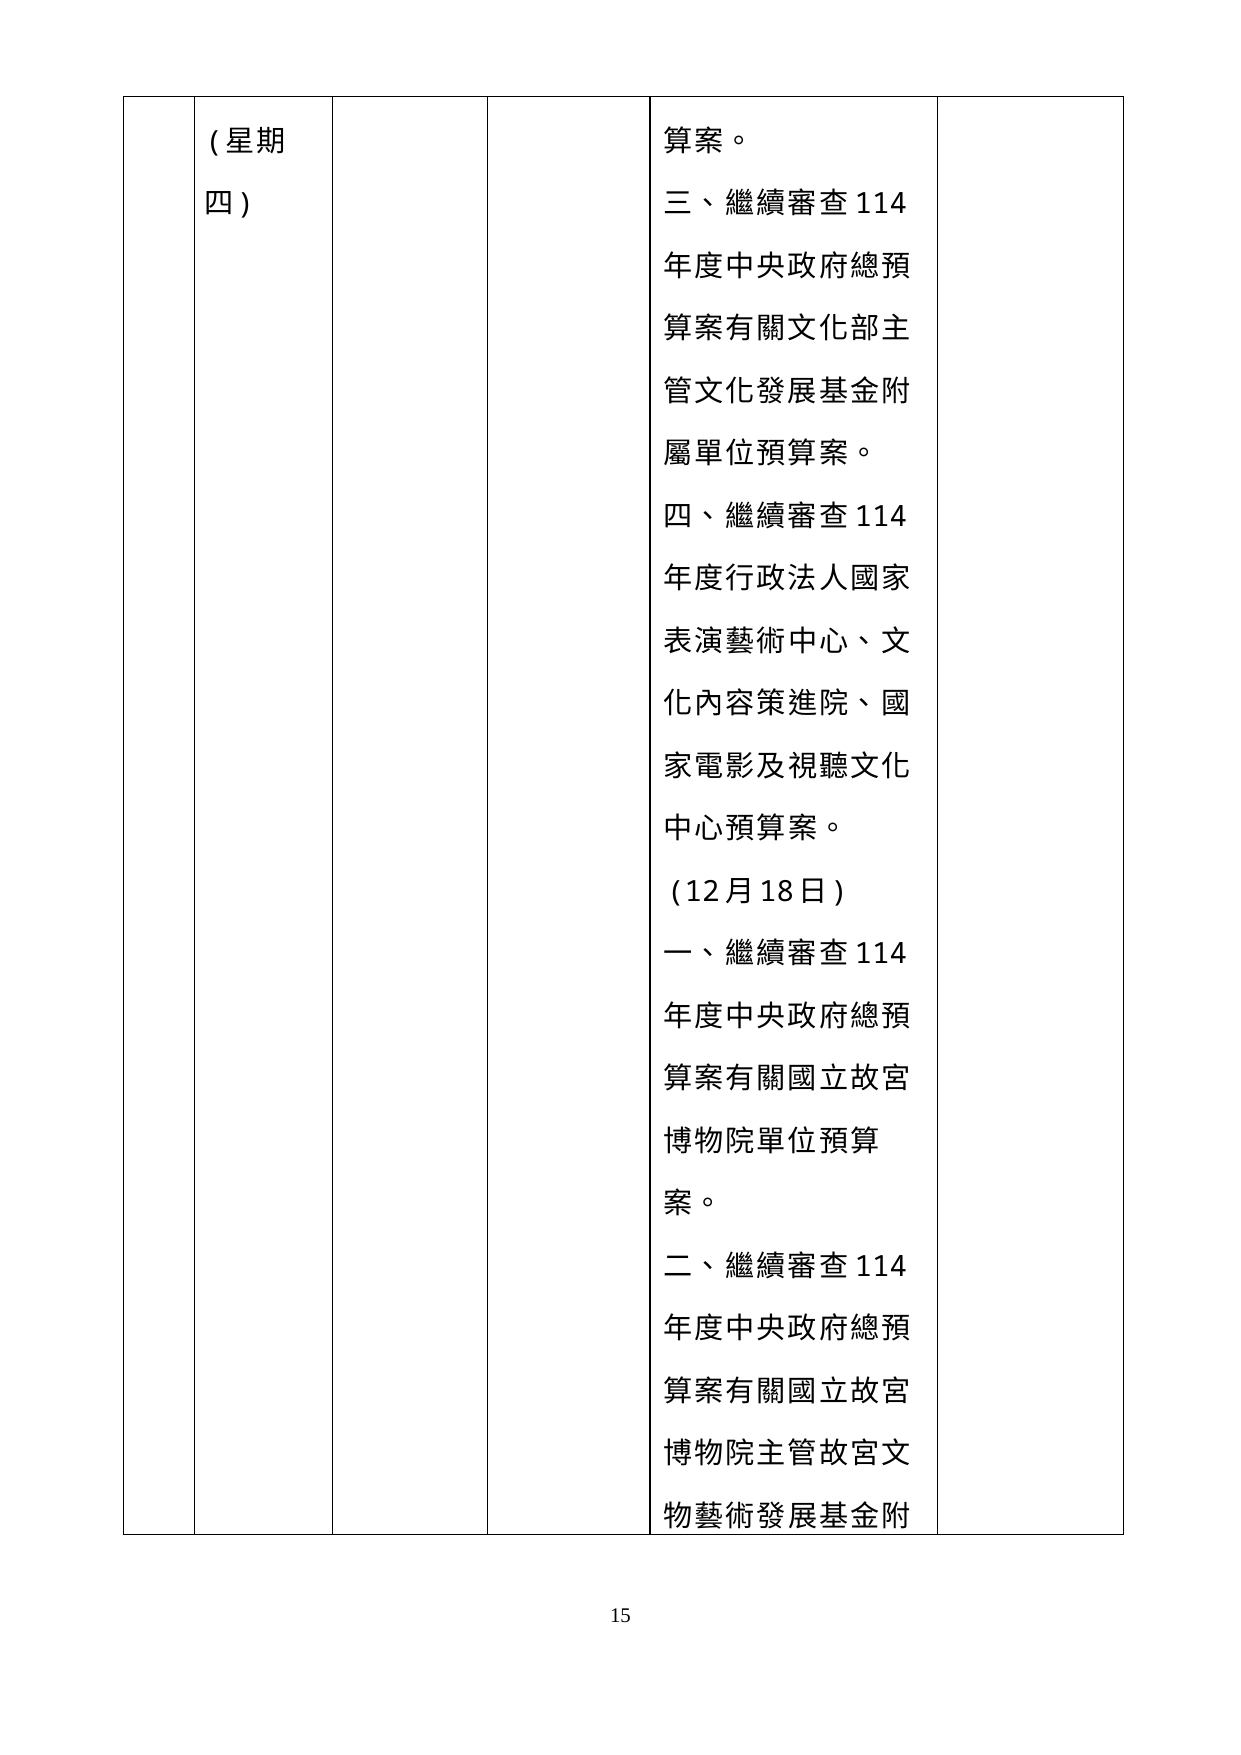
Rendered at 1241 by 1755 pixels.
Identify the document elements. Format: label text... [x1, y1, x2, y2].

table_cell 算案。 三、繼續審查114年度中央政府總預算案有關文化部主管文化發展基金附屬單位預算案。 四、繼續審查114年度行政法人國家表演藝術中心、文化內容策進院、國家電影及視聽文化中心預算案。 (12月18日) 一、繼續審查114年度中央政府總預算案有關國立故宮博物院單位預算案。 二、繼續審查114年度中央政府總預算案有關國立故宮博物院主管故宮文物藝術發展基金附 [651, 97, 937, 1534]
table_cell [488, 97, 649, 1534]
table_cell [938, 97, 1123, 1534]
table_cell [333, 97, 487, 1534]
table_cell [124, 97, 194, 1534]
table_cell (星期四) [195, 97, 332, 1534]
